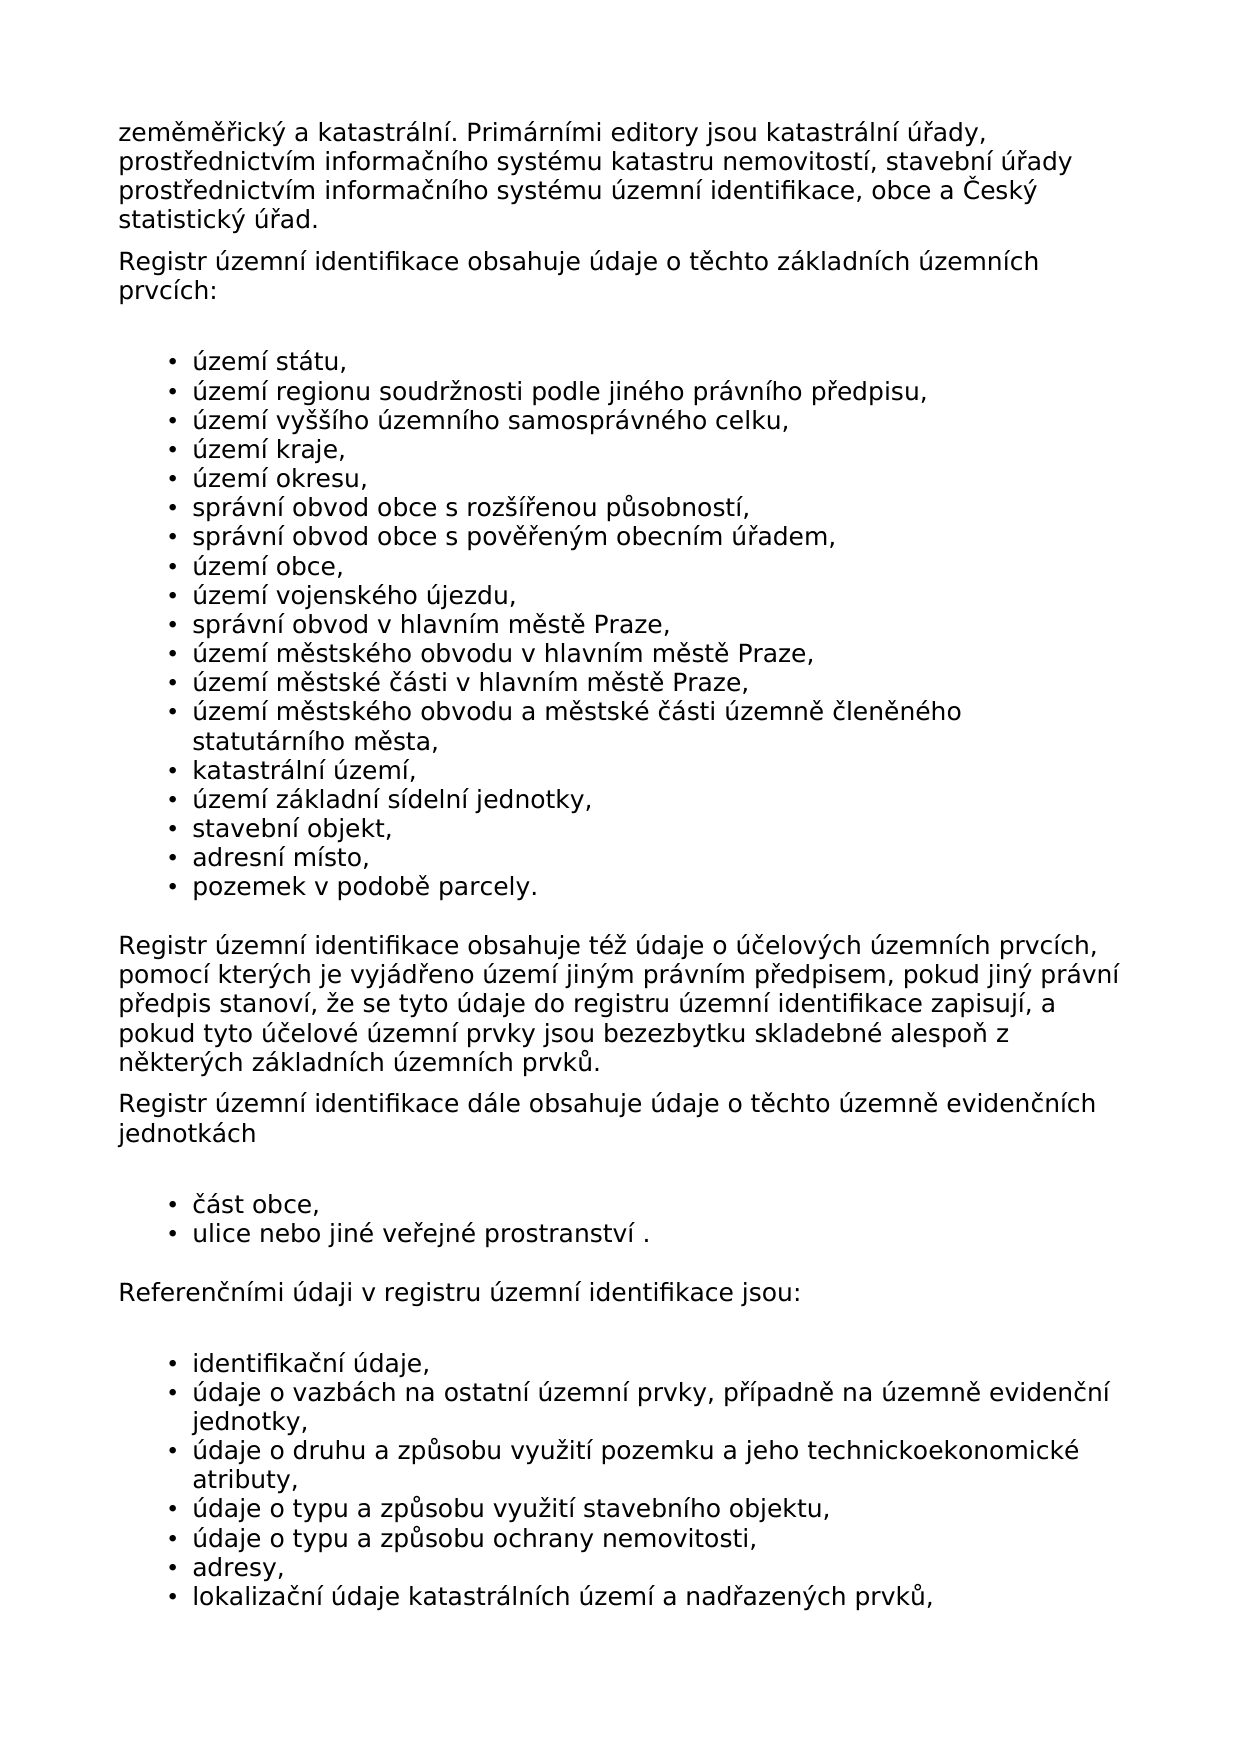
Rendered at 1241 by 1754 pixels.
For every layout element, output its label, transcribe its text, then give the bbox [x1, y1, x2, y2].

list území městského obvodu a městské části územně členěného statutárního města, [177, 698, 1122, 756]
list údaje o typu a způsobu ochrany nemovitosti, [177, 1524, 1122, 1553]
list pozemek v podobě parcely. [177, 873, 1122, 902]
list údaje o typu a způsobu využití stavebního objektu, [177, 1495, 1122, 1524]
list stavební objekt, [177, 814, 1122, 843]
list lokalizační údaje katastrálních území a nadřazených prvků, [177, 1582, 1122, 1611]
list území státu, [177, 348, 1122, 377]
list území městské části v hlavním městě Praze, [177, 668, 1122, 698]
list území základní sídelní jednotky, [177, 785, 1122, 814]
list identifikační údaje, [177, 1349, 1122, 1378]
list správní obvod obce s rozšířenou působností, [177, 493, 1122, 523]
list část obce, [177, 1190, 1122, 1219]
text zeměměřický a katastrální. Primárními editory jsou katastrální úřady, prostřednictvím informačního systému katastru nemovitostí, stavební úřady prostřednictvím informačního systému územní identifikace, obce a Český statistický úřad. [118, 118, 1122, 235]
text Registr územní identifikace obsahuje též údaje o účelových územních prvcích, pomocí kterých je vyjádřeno území jiným právním předpisem, pokud jiný právní předpis stanoví, že se tyto údaje do registru územní identifikace zapisují, a pokud tyto účelové územní prvky jsou bezezbytku skladebné alespoň z některých základních územních prvků. [118, 931, 1122, 1077]
text Referenčními údaji v registru územní identifikace jsou: [118, 1278, 1122, 1307]
list území okresu, [177, 464, 1122, 493]
list údaje o druhu a způsobu využití pozemku a jeho technickoekonomické atributy, [177, 1436, 1122, 1495]
list adresní místo, [177, 843, 1122, 873]
list správní obvod v hlavním městě Praze, [177, 610, 1122, 639]
text Registr územní identifikace obsahuje údaje o těchto základních územních prvcích: [118, 247, 1122, 306]
list území městského obvodu v hlavním městě Praze, [177, 639, 1122, 668]
list území obce, [177, 552, 1122, 581]
list správní obvod obce s pověřeným obecním úřadem, [177, 523, 1122, 552]
list adresy, [177, 1553, 1122, 1582]
text Registr územní identifikace dále obsahuje údaje o těchto územně evidenčních jednotkách [118, 1089, 1122, 1148]
list území kraje, [177, 435, 1122, 464]
list údaje o vazbách na ostatní územní prvky, případně na územně evidenční jednotky, [177, 1378, 1122, 1436]
list území vyššího územního samosprávného celku, [177, 406, 1122, 435]
list území regionu soudržnosti podle jiného právního předpisu, [177, 377, 1122, 406]
list katastrální území, [177, 756, 1122, 785]
list území vojenského újezdu, [177, 581, 1122, 610]
list ulice nebo jiné veřejné prostranství . [177, 1219, 1122, 1248]
